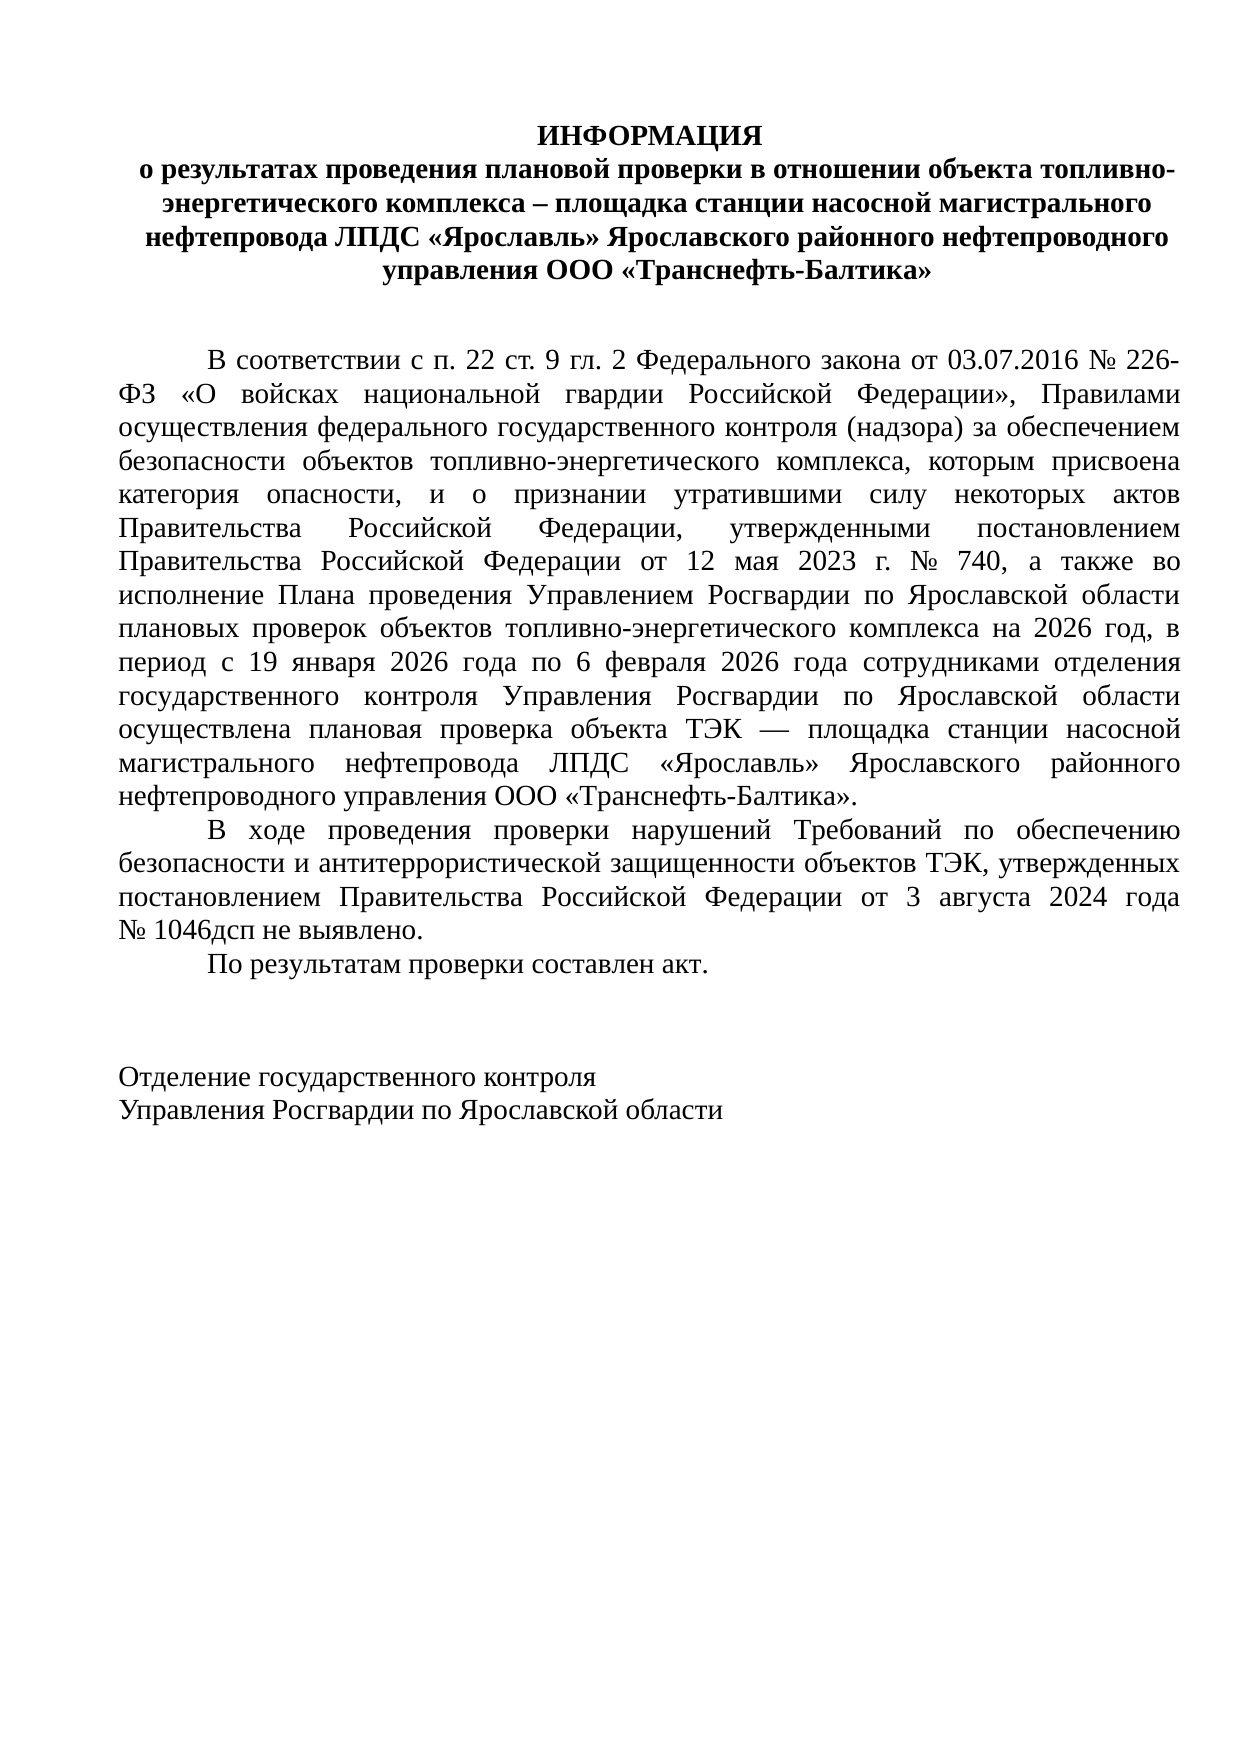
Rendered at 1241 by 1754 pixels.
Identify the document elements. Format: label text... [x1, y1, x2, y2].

text Управления Росгвардии по Ярославской области [118, 1092, 1181, 1126]
text ИНФОРМАЦИЯ [118, 118, 1181, 152]
text В соответствии с п. 22 ст. 9 гл. 2 Федерального закона от 03.07.2016 № 226-ФЗ «О войсках национальной гвардии Российской Федерации», Правилами осуществления федерального государственного контроля (надзора) за обеспечением безопасности объектов топливно-энергетического комплекса, которым присвоена категория опасности, и о признании утратившими силу некоторых актов Правительства Российской Федерации, утвержденными постановлением Правительства Российской Федерации от 12 мая 2023 г. № 740, а также во исполнение Плана проведения Управлением Росгвардии по Ярославской области плановых проверок объектов топливно-энергетического комплекса на 2026 год, в период с 19 января 2026 года по 6 февраля 2026 года сотрудниками отделения государственного контроля Управления Росгвардии по Ярославской области осуществлена плановая проверка объекта ТЭК — площадка станции насосной магистрального нефтепровода ЛПДС «Ярославль» Ярославского районного нефтепроводного управления ООО «Транснефть-Балтика». [118, 342, 1181, 812]
text По результатам проверки составлен акт. [118, 946, 1181, 979]
text о результатах проведения плановой проверки в отношении объекта топливно-энергетического комплекса – площадка станции насосной магистрального нефтепровода ЛПДС «Ярославль» Ярославского районного нефтепроводного управления ООО «Транснефть-Балтика» [118, 152, 1196, 286]
text В ходе проведения проверки нарушений Требований по обеспечению безопасности и антитеррористической защищенности объектов ТЭК, утвержденных постановлением Правительства Российской Федерации от 3 августа 2024 года № 1046дсп не выявлено. [118, 812, 1181, 946]
text Отделение государственного контроля [118, 1059, 1181, 1092]
